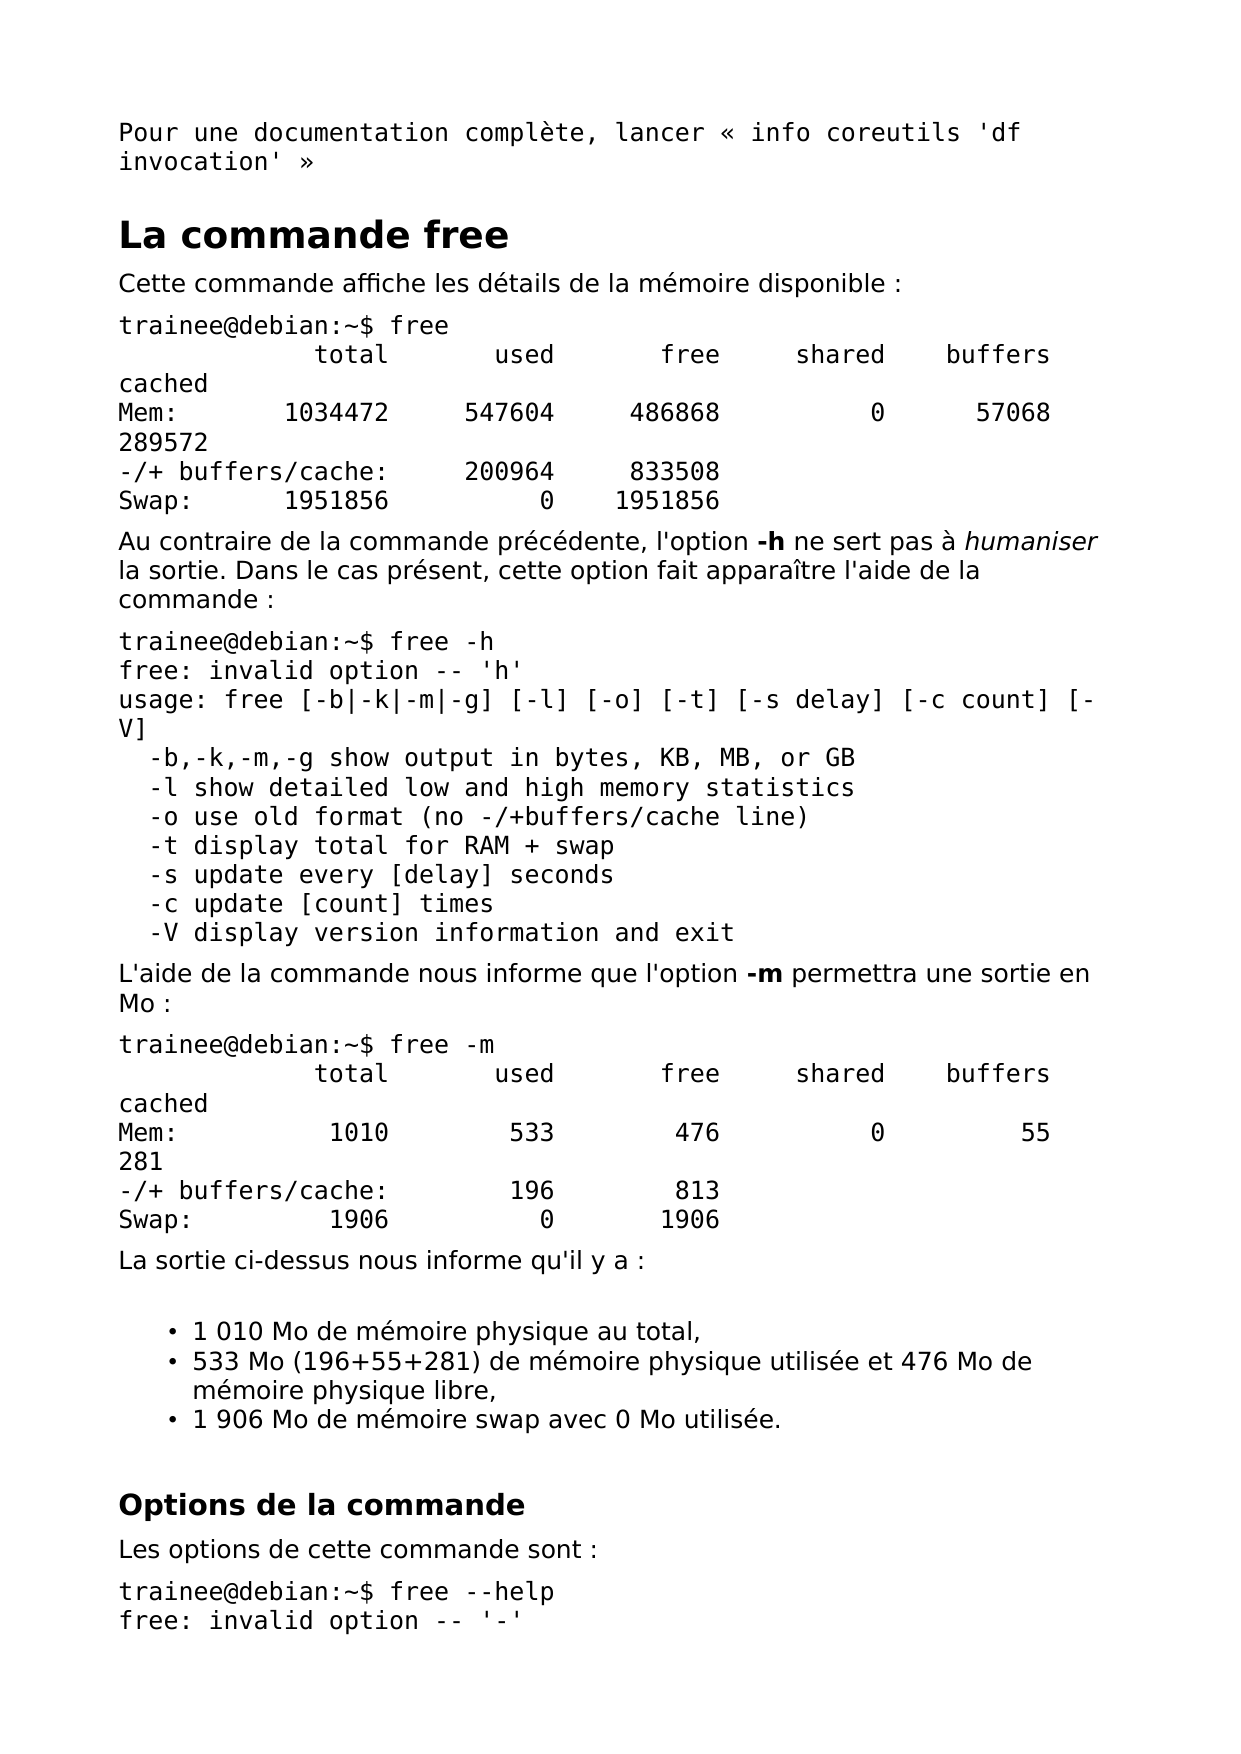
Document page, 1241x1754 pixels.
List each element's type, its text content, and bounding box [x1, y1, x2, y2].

list 1 010 Mo de mémoire physique au total, [177, 1317, 1122, 1347]
text Cette commande affiche les détails de la mémoire disponible : [118, 269, 1122, 298]
list 533 Mo (196+55+281) de mémoire physique utilisée et 476 Mo de mémoire physique libre, [177, 1347, 1122, 1405]
text Au contraire de la commande précédente, l'option -h ne sert pas à humaniser la sortie. Dans le cas présent, cette option fait apparaître l'aide de la commande : [118, 527, 1122, 614]
subtitle Options de la commande [118, 1489, 1122, 1523]
subtitle La commande free [118, 213, 1122, 257]
text trainee@debian:~$ free -h free: invalid option -- 'h' usage: free [-b|-k|-m|-g] [-l] [-o] [-t] [-s delay] [-c count] [-V] -b,-k,-m,-g show output in bytes, KB, MB, or GB -l show detailed low and high memory statistics -o use old format (no -/+buffers/cache line) -t display total for RAM + swap -s update every [delay] seconds -c update [count] times -V display version information and exit [118, 627, 1122, 948]
text trainee@debian:~$ free total used free shared buffers cached Mem: 1034472 547604 486868 0 57068 289572 -/+ buffers/cache: 200964 833508 Swap: 1951856 0 1951856 [118, 311, 1122, 515]
text La sortie ci-dessus nous informe qu'il y a : [118, 1246, 1122, 1276]
text trainee@debian:~$ free -m total used free shared buffers cached Mem: 1010 533 476 0 55 281 -/+ buffers/cache: 196 813 Swap: 1906 0 1906 [118, 1030, 1122, 1234]
text Les options de cette commande sont : [118, 1535, 1122, 1564]
text L'aide de la commande nous informe que l'option -m permettra une sortie en Mo : [118, 959, 1122, 1018]
text Pour une documentation complète, lancer « info coreutils 'df invocation' » [118, 118, 1122, 176]
list 1 906 Mo de mémoire swap avec 0 Mo utilisée. [177, 1405, 1122, 1434]
text trainee@debian:~$ free --help free: invalid option -- '-' [118, 1577, 1122, 1635]
